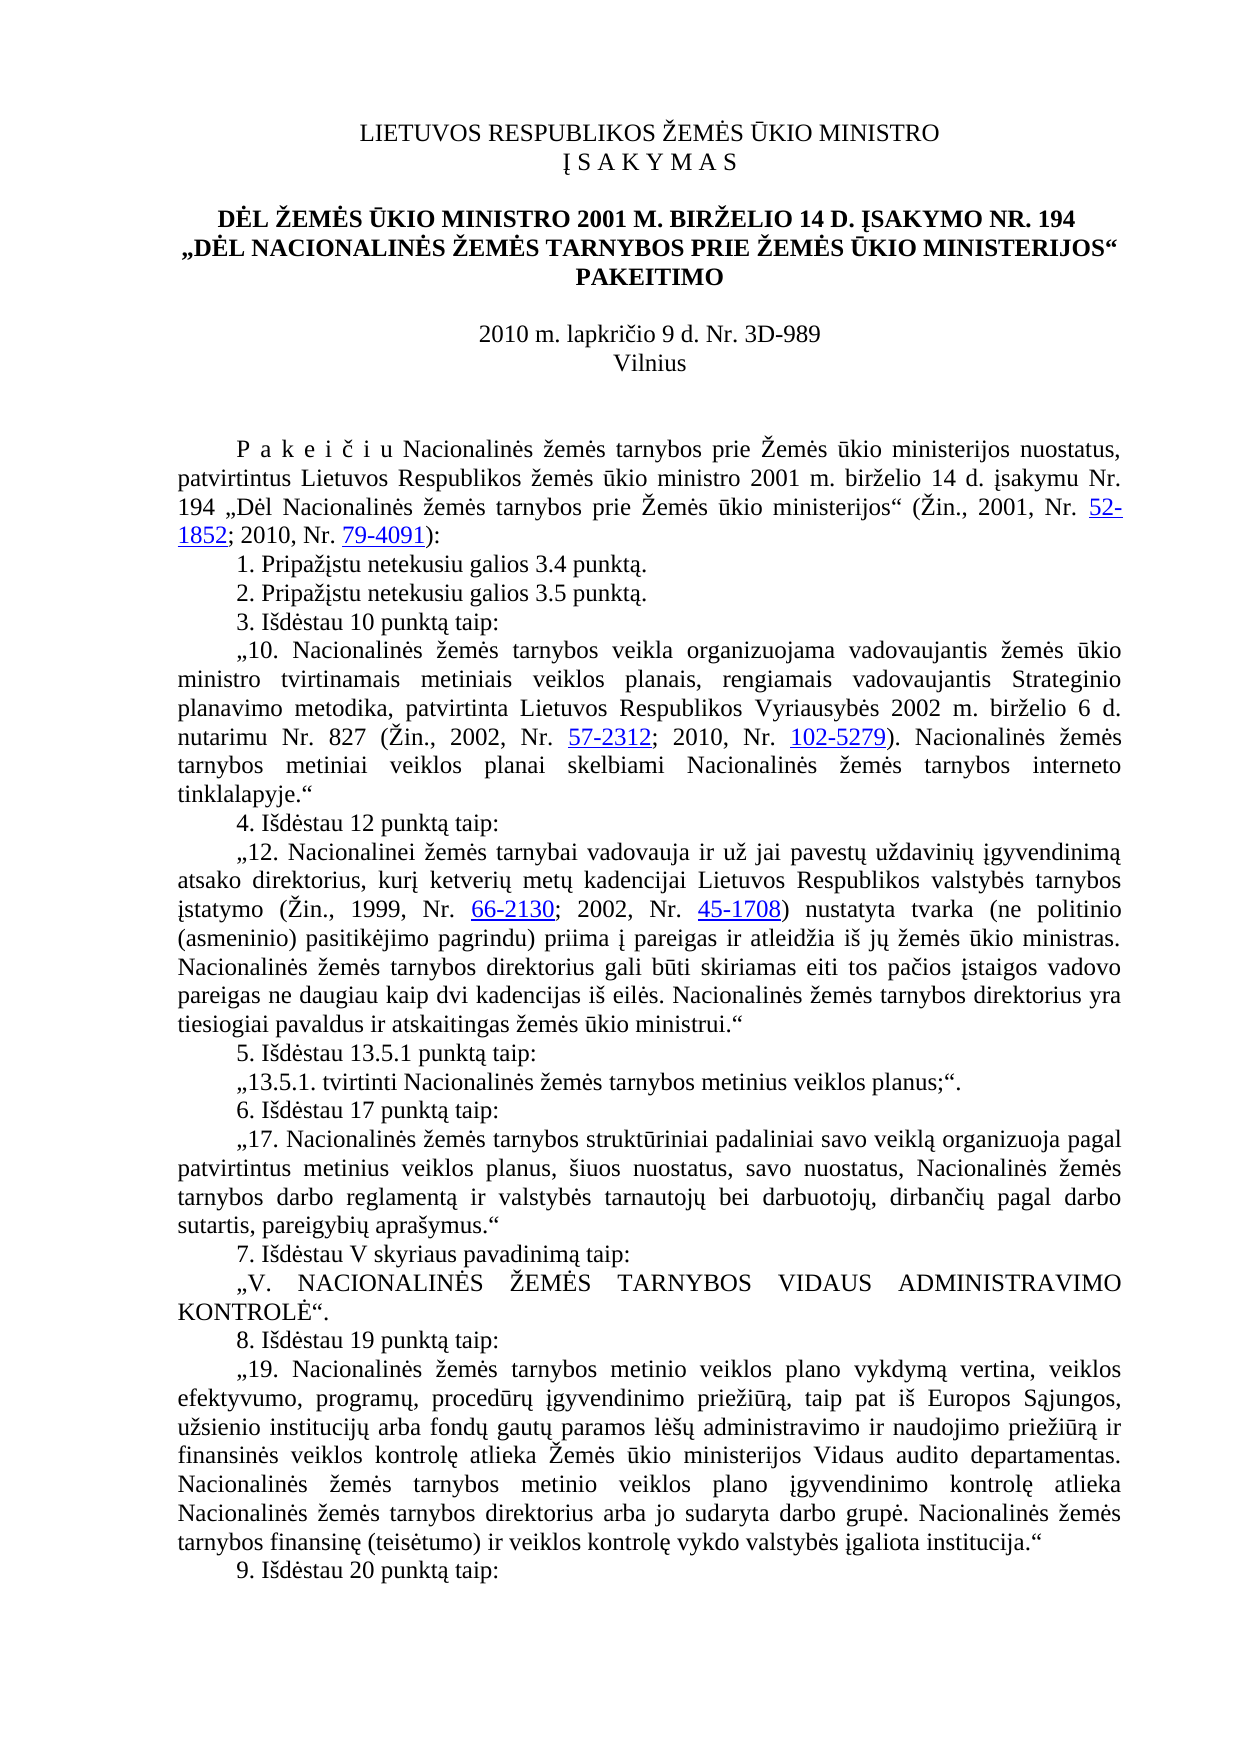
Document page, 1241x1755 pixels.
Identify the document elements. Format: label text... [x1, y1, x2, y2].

text 6. Išdėstau 17 punktą taip: [177, 1096, 1122, 1124]
text Į S A K Y M A S [177, 147, 1122, 176]
text 7. Išdėstau V skyriaus pavadinimą taip: [177, 1239, 1122, 1268]
text 2. Pripažįstu netekusiu galios 3.5 punktą. [177, 578, 1122, 607]
text DĖL ŽEMĖS ŪKIO MINISTRO 2001 M. BIRŽELIO 14 D. ĮSAKYMO Nr. 194 [177, 204, 1122, 233]
text 4. Išdėstau 12 punktą taip: [177, 808, 1122, 837]
text „17. Nacionalinės žemės tarnybos struktūriniai padaliniai savo veiklą organizuoja pagal patvirtintus metinius veiklos planus, šiuos nuostatus, savo nuostatus, Nacionalinės žemės tarnybos darbo reglamentą ir valstybės tarnautojų bei darbuotojų, dirbančių pagal darbo sutartis, pareigybių aprašymus.“ [177, 1124, 1122, 1239]
text „19. Nacionalinės žemės tarnybos metinio veiklos plano vykdymą vertina, veiklos efektyvumo, programų, procedūrų įgyvendinimo priežiūrą, taip pat iš Europos Sąjungos, užsienio institucijų arba fondų gautų paramos lėšų administravimo ir naudojimo priežiūrą ir finansinės veiklos kontrolę atlieka Žemės ūkio ministerijos Vidaus audito departamentas. Nacionalinės žemės tarnybos metinio veiklos plano įgyvendinimo kontrolę atlieka Nacionalinės žemės tarnybos direktorius arba jo sudaryta darbo grupė. Nacionalinės žemės tarnybos finansinę (teisėtumo) ir veiklos kontrolę vykdo valstybės įgaliota institucija.“ [177, 1354, 1122, 1556]
text 2010 m. lapkričio 9 d. Nr. 3D-989 [177, 319, 1122, 348]
text 1. Pripažįstu netekusiu galios 3.4 punktą. [177, 549, 1122, 578]
text P a k e i č i u Nacionalinės žemės tarnybos prie Žemės ūkio ministerijos nuostatus, patvirtintus Lietuvos Respublikos žemės ūkio ministro 2001 m. birželio 14 d. įsakymu Nr. 194 „Dėl Nacionalinės žemės tarnybos prie Žemės ūkio ministerijos“ (Žin., 2001, Nr. 52-1852; 2010, Nr. 79-4091): [177, 434, 1122, 549]
text 5. Išdėstau 13.5.1 punktą taip: [177, 1038, 1122, 1067]
text 8. Išdėstau 19 punktą taip: [177, 1326, 1122, 1354]
text LIETUVOS RESPUBLIKOS ŽEMĖS ŪKIO MINISTRO [177, 118, 1122, 147]
text 3. Išdėstau 10 punktą taip: [177, 607, 1122, 636]
text „V. NACIONALINĖS ŽEMĖS TARNYBOS VIDAUS ADMINISTRAVIMO KONTROLĖ“. [177, 1268, 1122, 1326]
text „DĖL NACIONALINĖS ŽEMĖS TARNYBOS PRIE ŽEMĖS ŪKIO MINISTERIJOS“ PAKEITIMO [177, 233, 1122, 291]
text Vilnius [177, 348, 1122, 377]
text „13.5.1. tvirtinti Nacionalinės žemės tarnybos metinius veiklos planus;“. [177, 1067, 1122, 1096]
text „10. Nacionalinės žemės tarnybos veikla organizuojama vadovaujantis žemės ūkio ministro tvirtinamais metiniais veiklos planais, rengiamais vadovaujantis Strateginio planavimo metodika, patvirtinta Lietuvos Respublikos Vyriausybės 2002 m. birželio 6 d. nutarimu Nr. 827 (Žin., 2002, Nr. 57-2312; 2010, Nr. 102-5279). Nacionalinės žemės tarnybos metiniai veiklos planai skelbiami Nacionalinės žemės tarnybos interneto tinklalapyje.“ [177, 636, 1122, 808]
text „12. Nacionalinei žemės tarnybai vadovauja ir už jai pavestų uždavinių įgyvendinimą atsako direktorius, kurį ketverių metų kadencijai Lietuvos Respublikos valstybės tarnybos įstatymo (Žin., 1999, Nr. 66-2130; 2002, Nr. 45-1708) nustatyta tvarka (ne politinio (asmeninio) pasitikėjimo pagrindu) priima į pareigas ir atleidžia iš jų žemės ūkio ministras. Nacionalinės žemės tarnybos direktorius gali būti skiriamas eiti tos pačios įstaigos vadovo pareigas ne daugiau kaip dvi kadencijas iš eilės. Nacionalinės žemės tarnybos direktorius yra tiesiogiai pavaldus ir atskaitingas žemės ūkio ministrui.“ [177, 837, 1122, 1038]
text 9. Išdėstau 20 punktą taip: [177, 1556, 1122, 1584]
